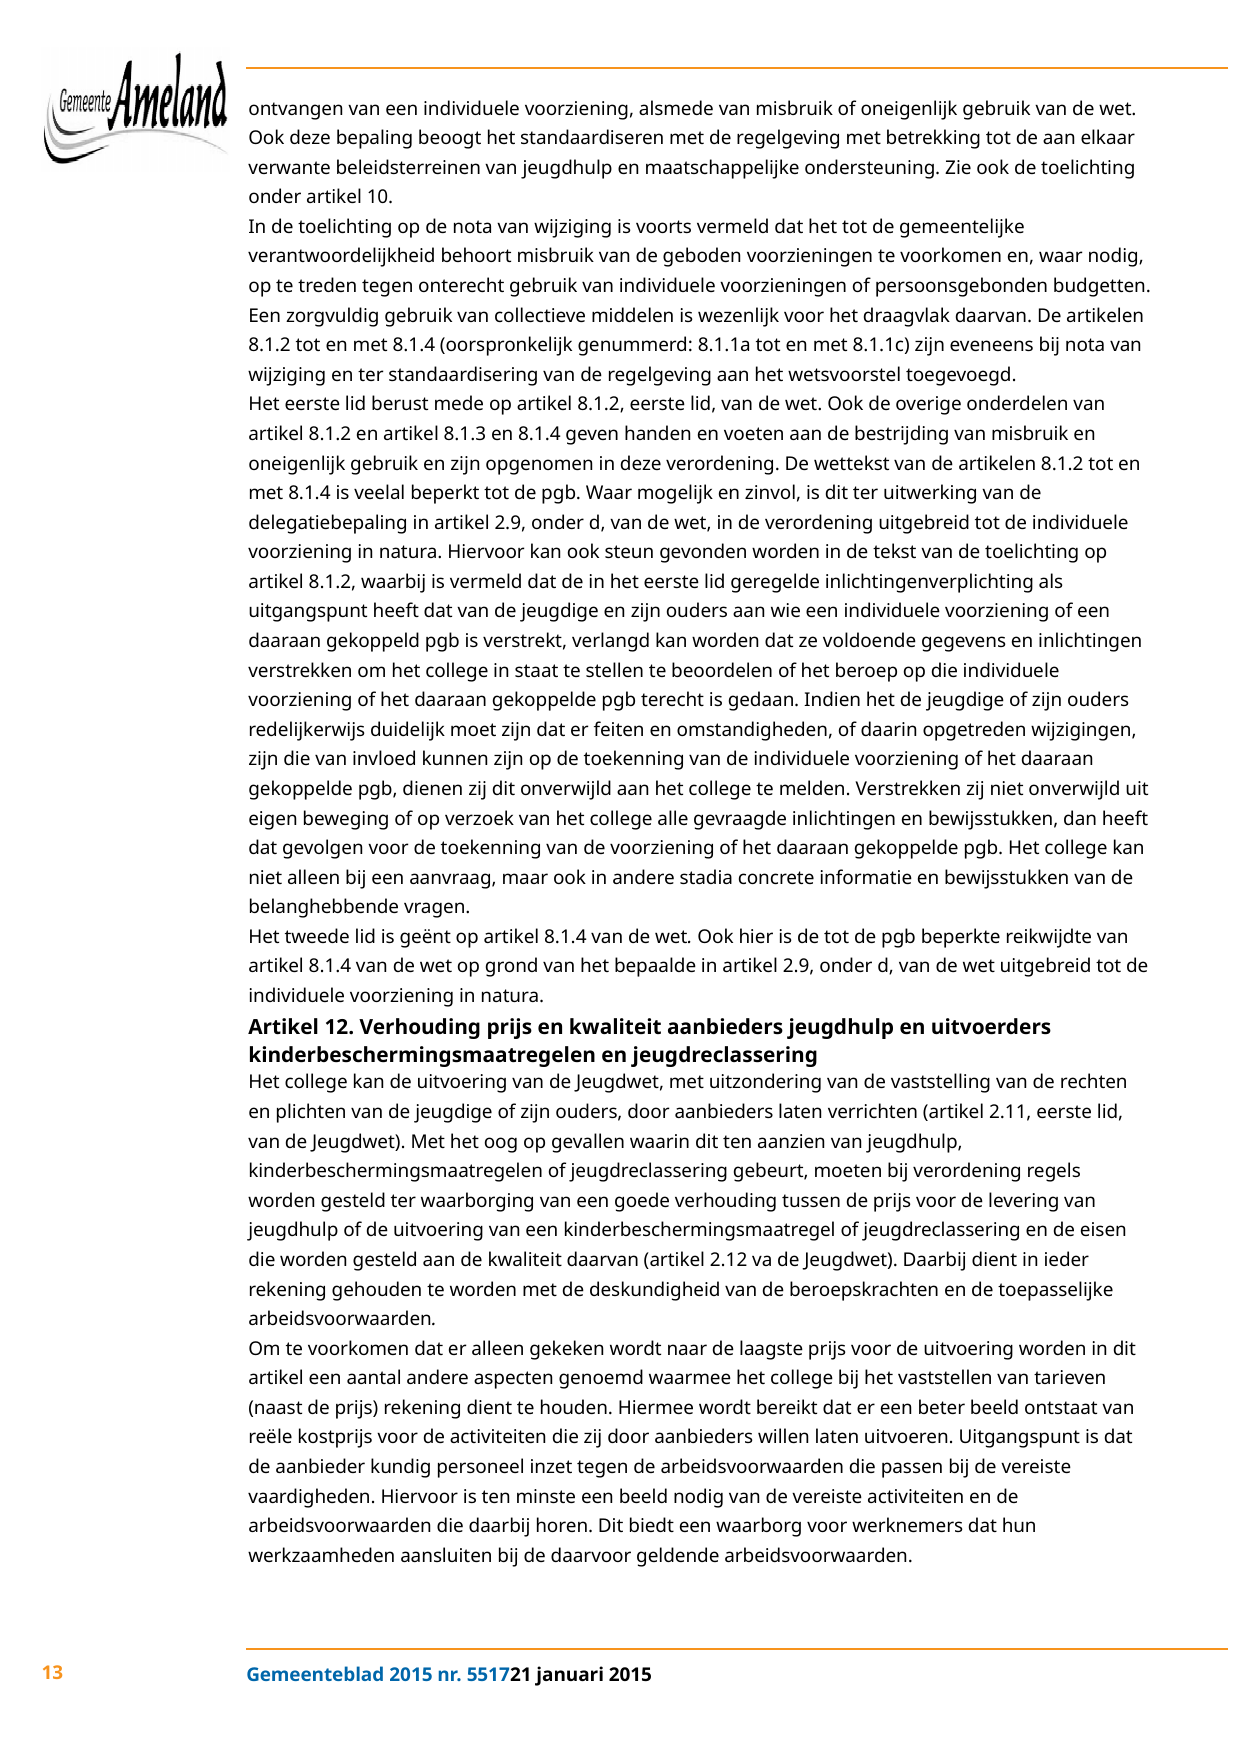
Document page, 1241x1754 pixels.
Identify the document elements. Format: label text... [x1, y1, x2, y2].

text Het tweede lid is geënt op artikel 8.1.4 van de wet. Ook hier is de tot de pgb beperkte reikwijdte van artikel 8.1.4 van de wet op grond van het bepaalde in artikel 2.9, onder d, van de wet uitgebreid tot de individuele voorziening in natura. [248, 923, 1152, 1008]
text ontvangen van een individuele voorziening, alsmede van misbruik of oneigenlijk gebruik van de wet. Ook deze bepaling beoogt het standaardiseren met de regelgeving met betrekking tot de aan elkaar verwante beleidsterreinen van jeugdhulp en maatschappelijke ondersteuning. Zie ook de toelichting onder artikel 10. [248, 95, 1152, 209]
text In de toelichting op de nota van wijziging is voorts vermeld dat het tot de gemeentelijke verantwoordelijkheid behoort misbruik van de geboden voorzieningen te voorkomen en, waar nodig, op te treden tegen onterecht gebruik van individuele voorzieningen of persoonsgebonden budgetten. Een zorgvuldig gebruik van collectieve middelen is wezenlijk voor het draagvlak daarvan. De artikelen 8.1.2 tot en met 8.1.4 (oorspronkelijk genummerd: 8.1.1a tot en met 8.1.1c) zijn eveneens bij nota van wijziging en ter standaardisering van de regelgeving aan het wetsvoorstel toegevoegd. [248, 213, 1152, 387]
text Artikel 12. Verhouding prijs en kwaliteit aanbieders jeugdhulp en uitvoerders kinderbeschermingsmaatregelen en jeugdreclassering [248, 1012, 1152, 1069]
text Het eerste lid berust mede op artikel 8.1.2, eerste lid, van de wet. Ook de overige onderdelen van artikel 8.1.2 en artikel 8.1.3 en 8.1.4 geven handen en voeten aan de bestrijding van misbruik en oneigenlijk gebruik en zijn opgenomen in deze verordening. De wettekst van de artikelen 8.1.2 tot en met 8.1.4 is veelal beperkt tot de pgb. Waar mogelijk en zinvol, is dit ter uitwerking van de delegatiebepaling in artikel 2.9, onder d, van de wet, in de verordening uitgebreid tot de individuele voorziening in natura. Hiervoor kan ook steun gevonden worden in de tekst van de toelichting op artikel 8.1.2, waarbij is vermeld dat de in het eerste lid geregelde inlichtingenverplichting als uitgangspunt heeft dat van de jeugdige en zijn ouders aan wie een individuele voorziening of een daaraan gekoppeld pgb is verstrekt, verlangd kan worden dat ze voldoende gegevens en inlichtingen verstrekken om het college in staat te stellen te beoordelen of het beroep op die individuele voorziening of het daaraan gekoppelde pgb terecht is gedaan. Indien het de jeugdige of zijn ouders redelijkerwijs duidelijk moet zijn dat er feiten en omstandigheden, of daarin opgetreden wijzigingen, zijn die van invloed kunnen zijn op de toekenning van de individuele voorziening of het daaraan gekoppelde pgb, dienen zij dit onverwijld aan het college te melden. Verstrekken zij niet onverwijld uit eigen beweging of op verzoek van het college alle gevraagde inlichtingen en bewijsstukken, dan heeft dat gevolgen voor de toekenning van de voorziening of het daaraan gekoppelde pgb. Het college kan niet alleen bij een aanvraag, maar ook in andere stadia concrete informatie en bewijsstukken van de belanghebbende vragen. [248, 391, 1152, 919]
text Om te voorkomen dat er alleen gekeken wordt naar de laagste prijs voor de uitvoering worden in dit artikel een aantal andere aspecten genoemd waarmee het college bij het vaststellen van tarieven (naast de prijs) rekening dient te houden. Hiermee wordt bereikt dat er een beter beeld ontstaat van reële kostprijs voor de activiteiten die zij door aanbieders willen laten uitvoeren. Uitgangspunt is dat de aanbieder kundig personeel inzet tegen de arbeidsvoorwaarden die passen bij de vereiste vaardigheden. Hiervoor is ten minste een beeld nodig van de vereiste activiteiten en de arbeidsvoorwaarden die daarbij horen. Dit biedt een waarborg voor werknemers dat hun werkzaamheden aansluiten bij de daarvoor geldende arbeidsvoorwaarden. [248, 1335, 1152, 1568]
picture [41, 47, 231, 172]
text Het college kan de uitvoering van de Jeugdwet, met uitzondering van de vaststelling van de rechten en plichten van de jeugdige of zijn ouders, door aanbieders laten verrichten (artikel 2.11, eerste lid, van de Jeugdwet). Met het oog op gevallen waarin dit ten aanzien van jeugdhulp, kinderbeschermingsmaatregelen of jeugdreclassering gebeurt, moeten bij verordening regels worden gesteld ter waarborging van een goede verhouding tussen de prijs voor de levering van jeugdhulp of de uitvoering van een kinderbeschermingsmaatregel of jeugdreclassering en de eisen die worden gesteld aan de kwaliteit daarvan (artikel 2.12 va de Jeugdwet). Daarbij dient in ieder rekening gehouden te worden met de deskundigheid van de beroepskrachten en de toepasselijke arbeidsvoorwaarden. [248, 1069, 1152, 1331]
